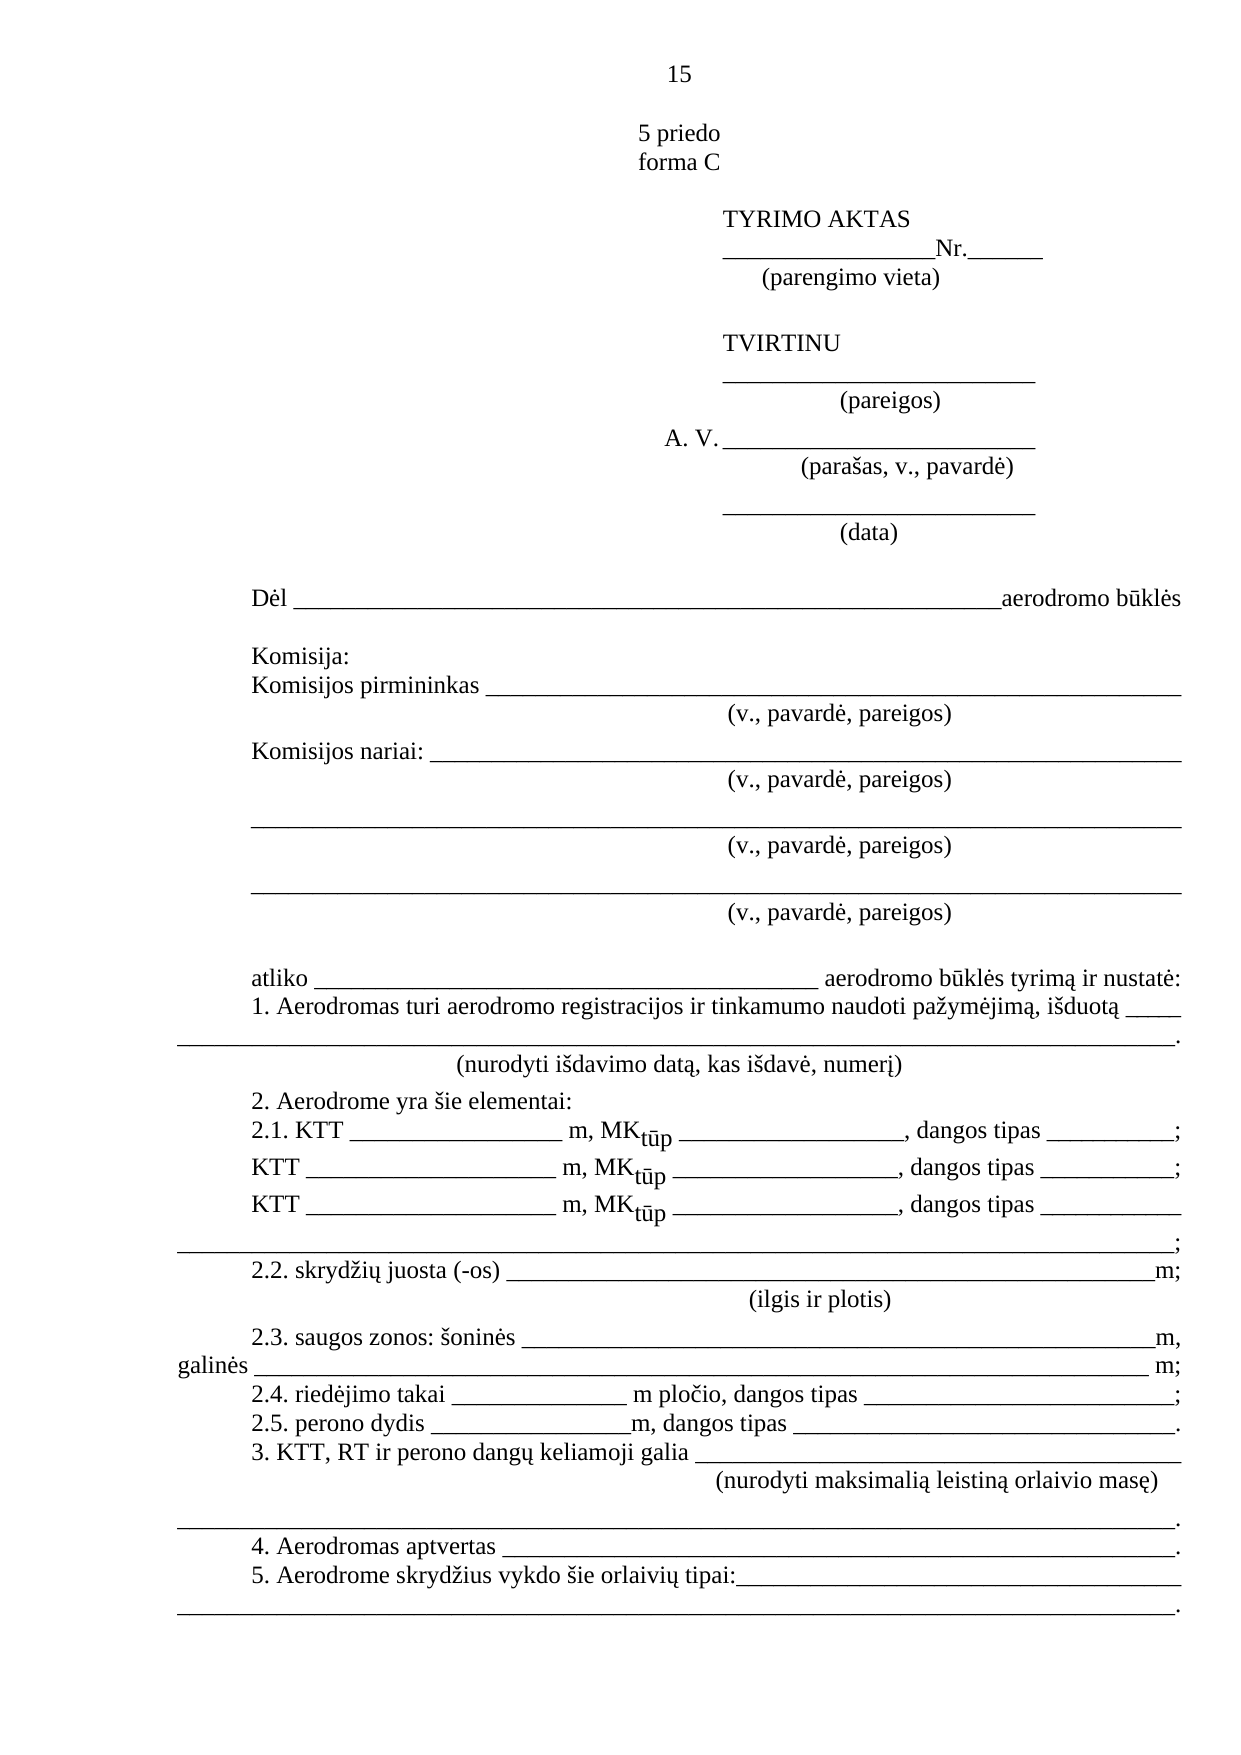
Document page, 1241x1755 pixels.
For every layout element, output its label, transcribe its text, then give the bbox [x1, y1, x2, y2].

text TVIRTINU [177, 328, 1181, 357]
text 2.1. KTT _________________ m, MKtūp __________________, dangos tipas ; [177, 1115, 1181, 1152]
text Komisijos nariai: [177, 736, 1181, 764]
text (nurodyti išdavimo datą, kas išdavė, numerį) [177, 1049, 1181, 1086]
text KTT ____________________ m, MKtūp __________________, dangos tipas ; [177, 1152, 1181, 1189]
text 2.5. perono dydis ________________m, dangos tipas . [177, 1408, 1181, 1437]
text . [177, 1020, 1181, 1049]
text Dėl aerodromo būklės [177, 583, 1181, 612]
text forma C [177, 147, 1181, 176]
text KTT ____________________ m, MKtūp __________________, dangos tipas [177, 1189, 1181, 1227]
text 5. Aerodrome skrydžius vykdo šie orlaivių tipai: [177, 1560, 1181, 1589]
text _________________________ [177, 357, 1181, 385]
text (nurodyti maksimalią leistiną orlaivio masę) [177, 1465, 1181, 1503]
text 5 priedo [177, 118, 1181, 147]
text 2.2. skrydžių juosta (-os) m; [177, 1256, 1181, 1284]
text (v., pavardė, pareigos) [177, 698, 1181, 736]
text A. V. _________________________ [177, 423, 1181, 451]
text (pareigos) [177, 385, 1181, 423]
text TYRIMO AKTAS [177, 204, 1181, 233]
text (v., pavardė, pareigos) [177, 831, 1181, 868]
text 4. Aerodromas aptvertas . [177, 1531, 1181, 1560]
text Komisijos pirmininkas [177, 670, 1181, 698]
text 2.4. riedėjimo takai ______________ m pločio, dangos tipas ; [177, 1379, 1181, 1408]
text (ilgis ir plotis) [177, 1284, 1181, 1322]
text 2.3. saugos zonos: šoninės m, [177, 1322, 1181, 1350]
text (v., pavardė, pareigos) [177, 897, 1181, 934]
text . [177, 1503, 1181, 1531]
text (parašas, v., pavardė) [177, 451, 1181, 489]
text . [177, 1589, 1181, 1618]
text ; [177, 1227, 1181, 1256]
text 2. Aerodrome yra šie elementai: [177, 1086, 1181, 1115]
text (v., pavardė, pareigos) [177, 764, 1181, 802]
text _________________________ [177, 489, 1181, 517]
text 1. Aerodromas turi aerodromo registracijos ir tinkamumo naudoti pažymėjimą, išduotą [177, 991, 1181, 1020]
text galinės m; [177, 1350, 1181, 1379]
text Komisija: [177, 641, 1181, 670]
text (parengimo vieta) [177, 262, 1181, 299]
text _________________Nr.______ [177, 233, 1181, 262]
text 3. KTT, RT ir perono dangų keliamoji galia [177, 1437, 1181, 1465]
text (data) [177, 517, 1181, 555]
text atliko aerodromo būklės tyrimą ir nustatė: [177, 963, 1181, 991]
